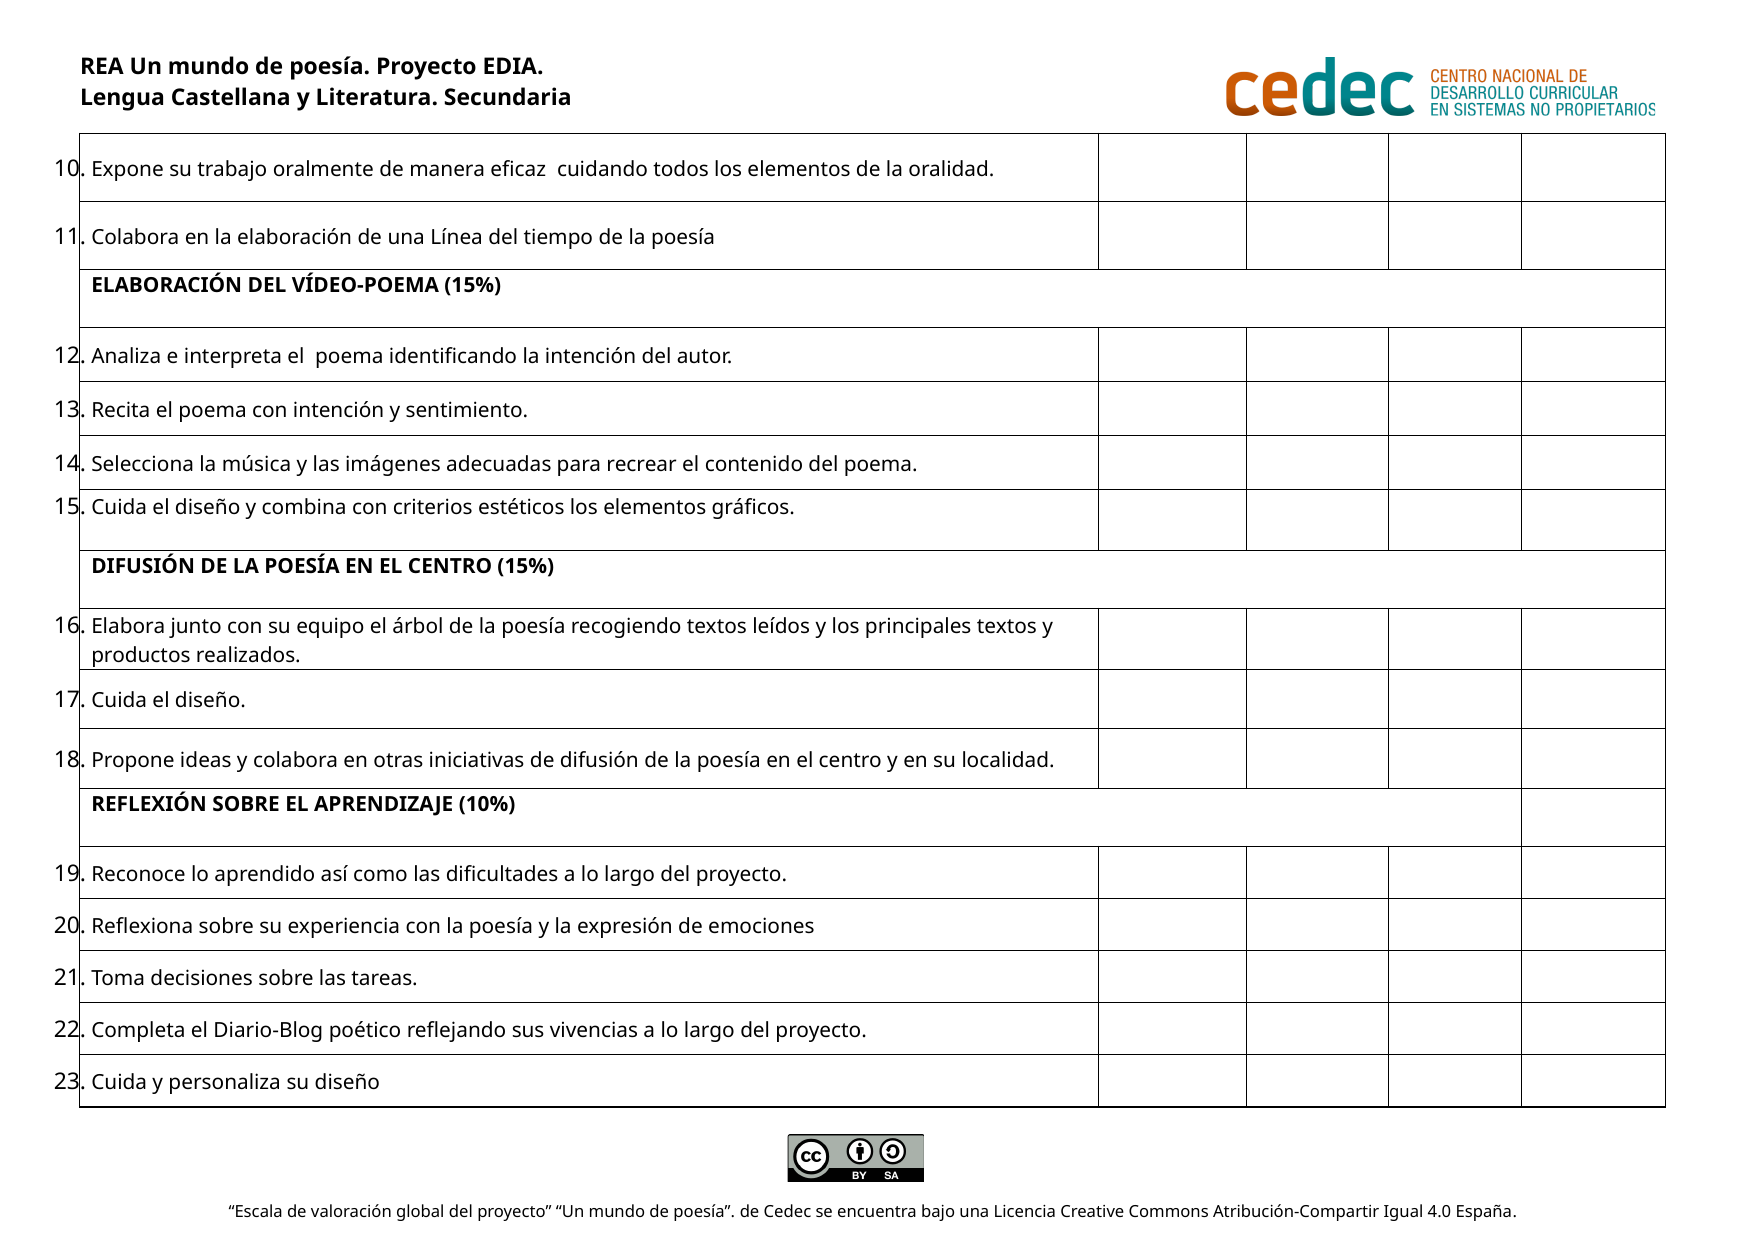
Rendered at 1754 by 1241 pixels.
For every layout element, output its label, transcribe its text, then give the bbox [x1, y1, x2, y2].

table_cell [1389, 134, 1521, 201]
table_cell [1522, 490, 1665, 550]
table_cell [1099, 729, 1246, 788]
table_cell Cuida el diseño y combina con criterios estéticos los elementos gráficos. [80, 490, 1098, 550]
table_cell Colabora en la elaboración de una Línea del tiempo de la poesía [80, 202, 1098, 269]
table_cell [1389, 609, 1521, 668]
table_cell [1522, 609, 1665, 668]
picture [1226, 57, 1656, 116]
table_cell [1522, 1055, 1665, 1106]
table_cell [1247, 202, 1388, 269]
table_cell [1522, 789, 1665, 846]
table_cell [1247, 847, 1388, 898]
table_cell [1247, 609, 1388, 668]
table_cell [1099, 899, 1246, 950]
table_cell [1389, 436, 1521, 489]
table_cell Cuida el diseño. [80, 670, 1098, 728]
table_cell Expone su trabajo oralmente de manera eficaz cuidando todos los elementos de la oralidad. [80, 134, 1098, 201]
table_cell [1522, 729, 1665, 788]
table_cell [1099, 1055, 1246, 1106]
table_cell [1522, 436, 1665, 489]
table_cell Recita el poema con intención y sentimiento. [80, 382, 1098, 435]
table_cell [1522, 202, 1665, 269]
table_cell [1247, 328, 1388, 381]
table_cell [1522, 670, 1665, 728]
table_cell [1389, 1003, 1521, 1054]
table_cell Elabora junto con su equipo el árbol de la poesía recogiendo textos leídos y los principales textos y productos realizados. [80, 609, 1098, 668]
table_cell [1522, 1003, 1665, 1054]
table_cell [1099, 202, 1246, 269]
table_cell [1522, 951, 1665, 1002]
table_cell [1247, 490, 1388, 550]
table_cell [1522, 382, 1665, 435]
table_cell DIFUSIÓN DE LA POESÍA EN EL CENTRO (15%) [80, 551, 1665, 608]
table_cell [1247, 436, 1388, 489]
table_cell Cuida y personaliza su diseño [80, 1055, 1098, 1106]
table_cell Toma decisiones sobre las tareas. [80, 951, 1098, 1002]
table_cell [1099, 670, 1246, 728]
table_cell [1522, 328, 1665, 381]
table_cell ELABORACIÓN DEL VÍDEO-POEMA (15%) [80, 270, 1665, 327]
table_cell [1247, 382, 1388, 435]
table_cell [1099, 134, 1246, 201]
table_cell [1389, 951, 1521, 1002]
table_cell Analiza e interpreta el poema identificando la intención del autor. [80, 328, 1098, 381]
table_cell [1099, 490, 1246, 550]
table_cell [1389, 847, 1521, 898]
table_cell [1389, 670, 1521, 728]
table_cell [1099, 328, 1246, 381]
table_cell Reconoce lo aprendido así como las dificultades a lo largo del proyecto. [80, 847, 1098, 898]
table_cell [1522, 847, 1665, 898]
table_cell REFLEXIÓN SOBRE EL APRENDIZAJE (10%) [80, 789, 1521, 846]
table_cell Selecciona la música y las imágenes adecuadas para recrear el contenido del poema. [80, 436, 1098, 489]
table_cell Completa el Diario-Blog poético reflejando sus vivencias a lo largo del proyecto. [80, 1003, 1098, 1054]
table_cell [1522, 134, 1665, 201]
table_cell [1099, 847, 1246, 898]
table_cell [1247, 670, 1388, 728]
table_cell [1247, 1003, 1388, 1054]
table_cell [1389, 1055, 1521, 1106]
table_cell Reflexiona sobre su experiencia con la poesía y la expresión de emociones [80, 899, 1098, 950]
table_cell [1522, 899, 1665, 950]
table_cell [1389, 202, 1521, 269]
table_cell [1099, 609, 1246, 668]
table_cell Propone ideas y colabora en otras iniciativas de difusión de la poesía en el centro y en su localidad. [80, 729, 1098, 788]
table_cell [1247, 134, 1388, 201]
table_cell [1247, 729, 1388, 788]
table_cell [1389, 490, 1521, 550]
picture [787, 1134, 924, 1182]
table_cell [1389, 899, 1521, 950]
table_cell [1099, 436, 1246, 489]
table_cell [1247, 899, 1388, 950]
table_cell [1099, 1003, 1246, 1054]
table_cell [1099, 382, 1246, 435]
table_cell [1099, 951, 1246, 1002]
table_cell [1389, 328, 1521, 381]
table_cell [1389, 382, 1521, 435]
table_cell [1389, 729, 1521, 788]
table_cell [1247, 1055, 1388, 1106]
table_cell [1247, 951, 1388, 1002]
